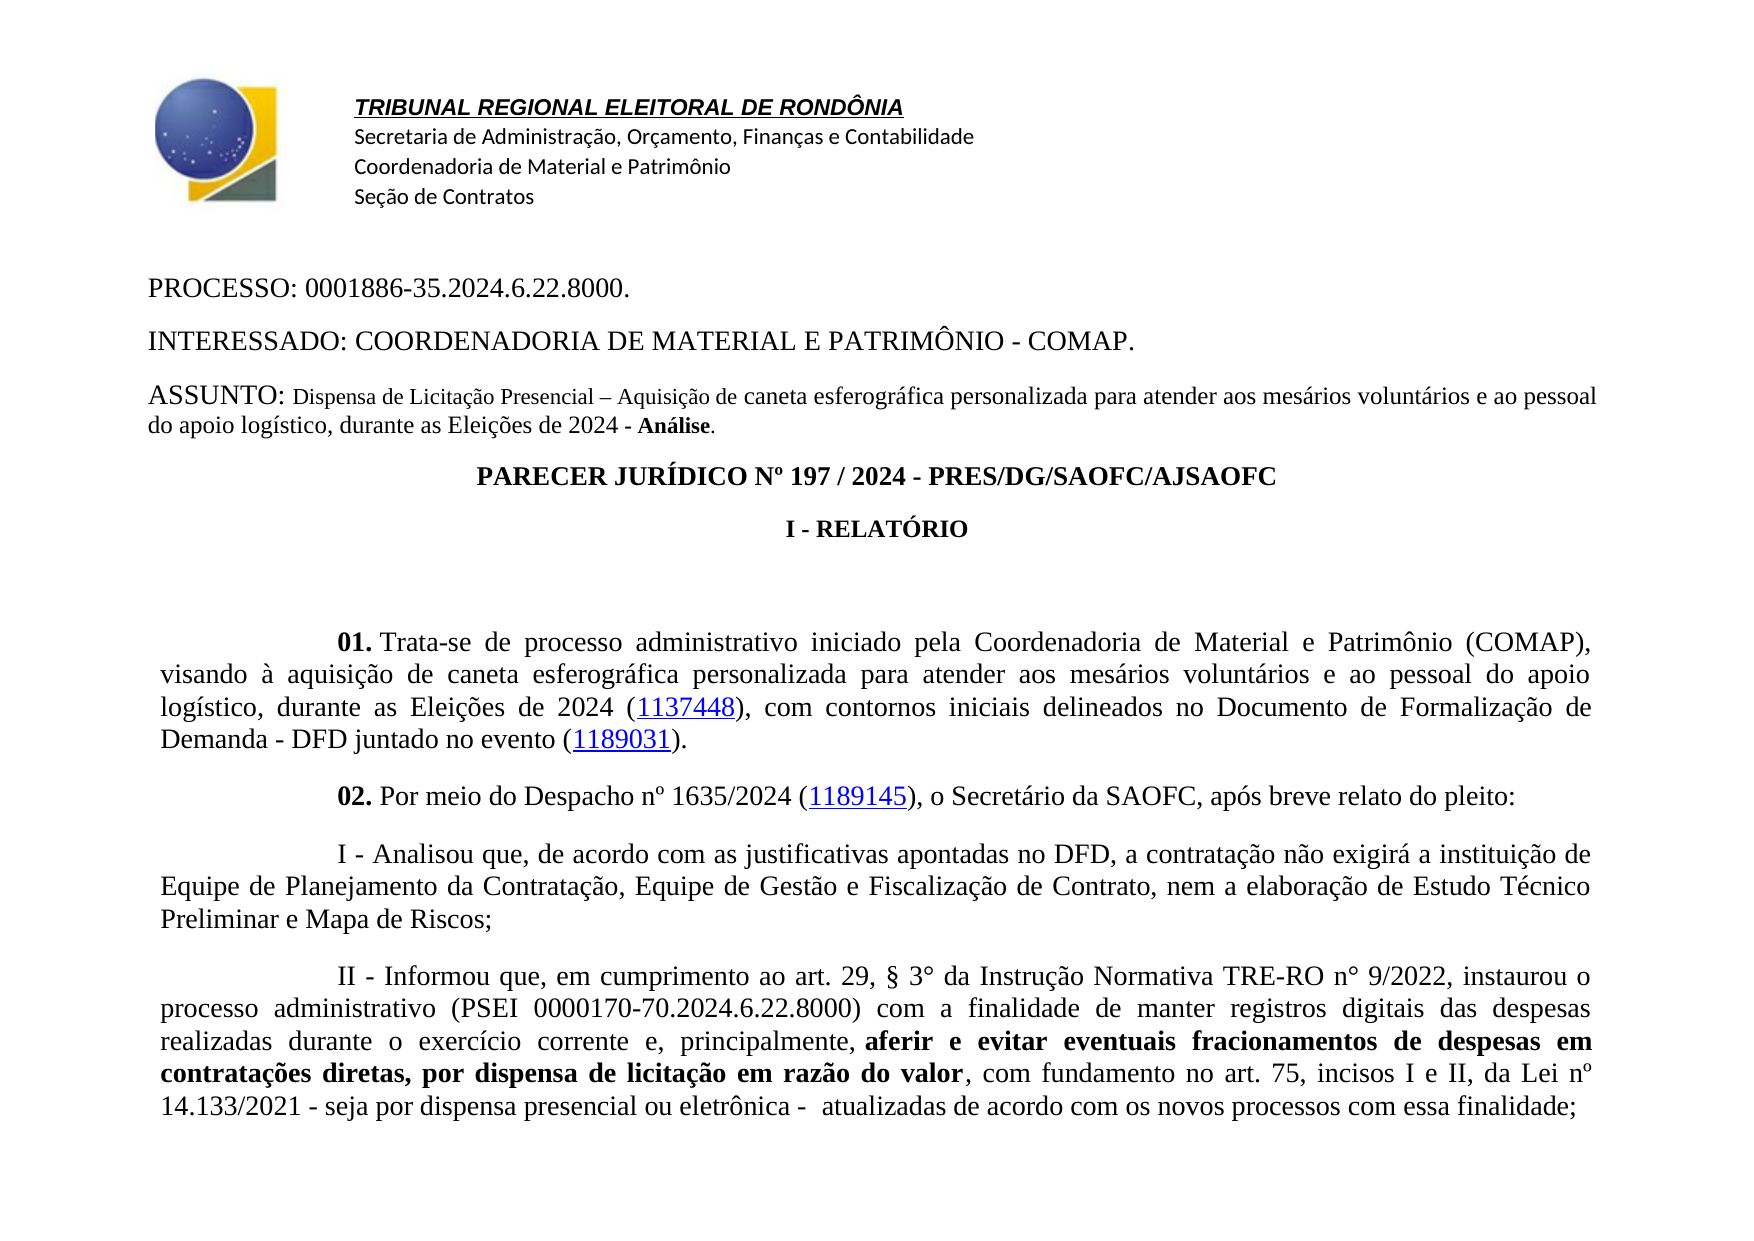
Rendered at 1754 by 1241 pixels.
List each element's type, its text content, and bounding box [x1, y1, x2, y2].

text I - RELATÓRIO [160, 514, 1594, 542]
text Parecer Jurídico Nº 197 / 2024 - PRES/DG/SAOFC/AJSAOFC [148, 460, 1606, 491]
text II - Informou que, em cumprimento ao art. 29, § 3° da Instrução Normativa TRE-RO n° 9/2022, instaurou o processo administrativo (PSEI 0000170-70.2024.6.22.8000) com a finalidade de manter registros digitais das despesas realizadas durante o exercício corrente e, principalmente, aferir e evitar eventuais fracionamentos de despesas em contratações diretas, por dispensa de licitação em razão do valor, com fundamento no art. 75, incisos I e II, da Lei nº 14.133/2021 - seja por dispensa presencial ou eletrônica - atualizadas de acordo com os novos processos com essa finalidade; [160, 959, 1594, 1121]
text 01. Trata-se de processo administrativo iniciado pela Coordenadoria de Material e Patrimônio (COMAP), visando à aquisição de caneta esferográfica personalizada para atender aos mesários voluntários e ao pessoal do apoio logístico, durante as Eleições de 2024 (1137448), com contornos iniciais delineados no Documento de Formalização de Demanda - DFD juntado no evento (1189031). [160, 625, 1594, 754]
text I - Analisou que, de acordo com as justificativas apontadas no DFD, a contratação não exigirá a instituição de Equipe de Planejamento da Contratação, Equipe de Gestão e Fiscalização de Contrato, nem a elaboração de Estudo Técnico Preliminar e Mapa de Riscos; [160, 837, 1594, 934]
text INTERESSADO: COORDENADORIA DE MATERIAL E PATRIMÔNIO - COMAP. [148, 324, 1606, 357]
text PROCESSO: 0001886-35.2024.6.22.8000. [148, 271, 1606, 304]
text 02. Por meio do Despacho nº 1635/2024 (1189145), o Secretário da SAOFC, após breve relato do pleito: [160, 779, 1594, 812]
text ASSUNTO: Dispensa de Licitação Presencial – Aquisição de caneta esferográfica personalizada para atender aos mesários voluntários e ao pessoal do apoio logístico, durante as Eleições de 2024 - Análise. [148, 378, 1606, 439]
